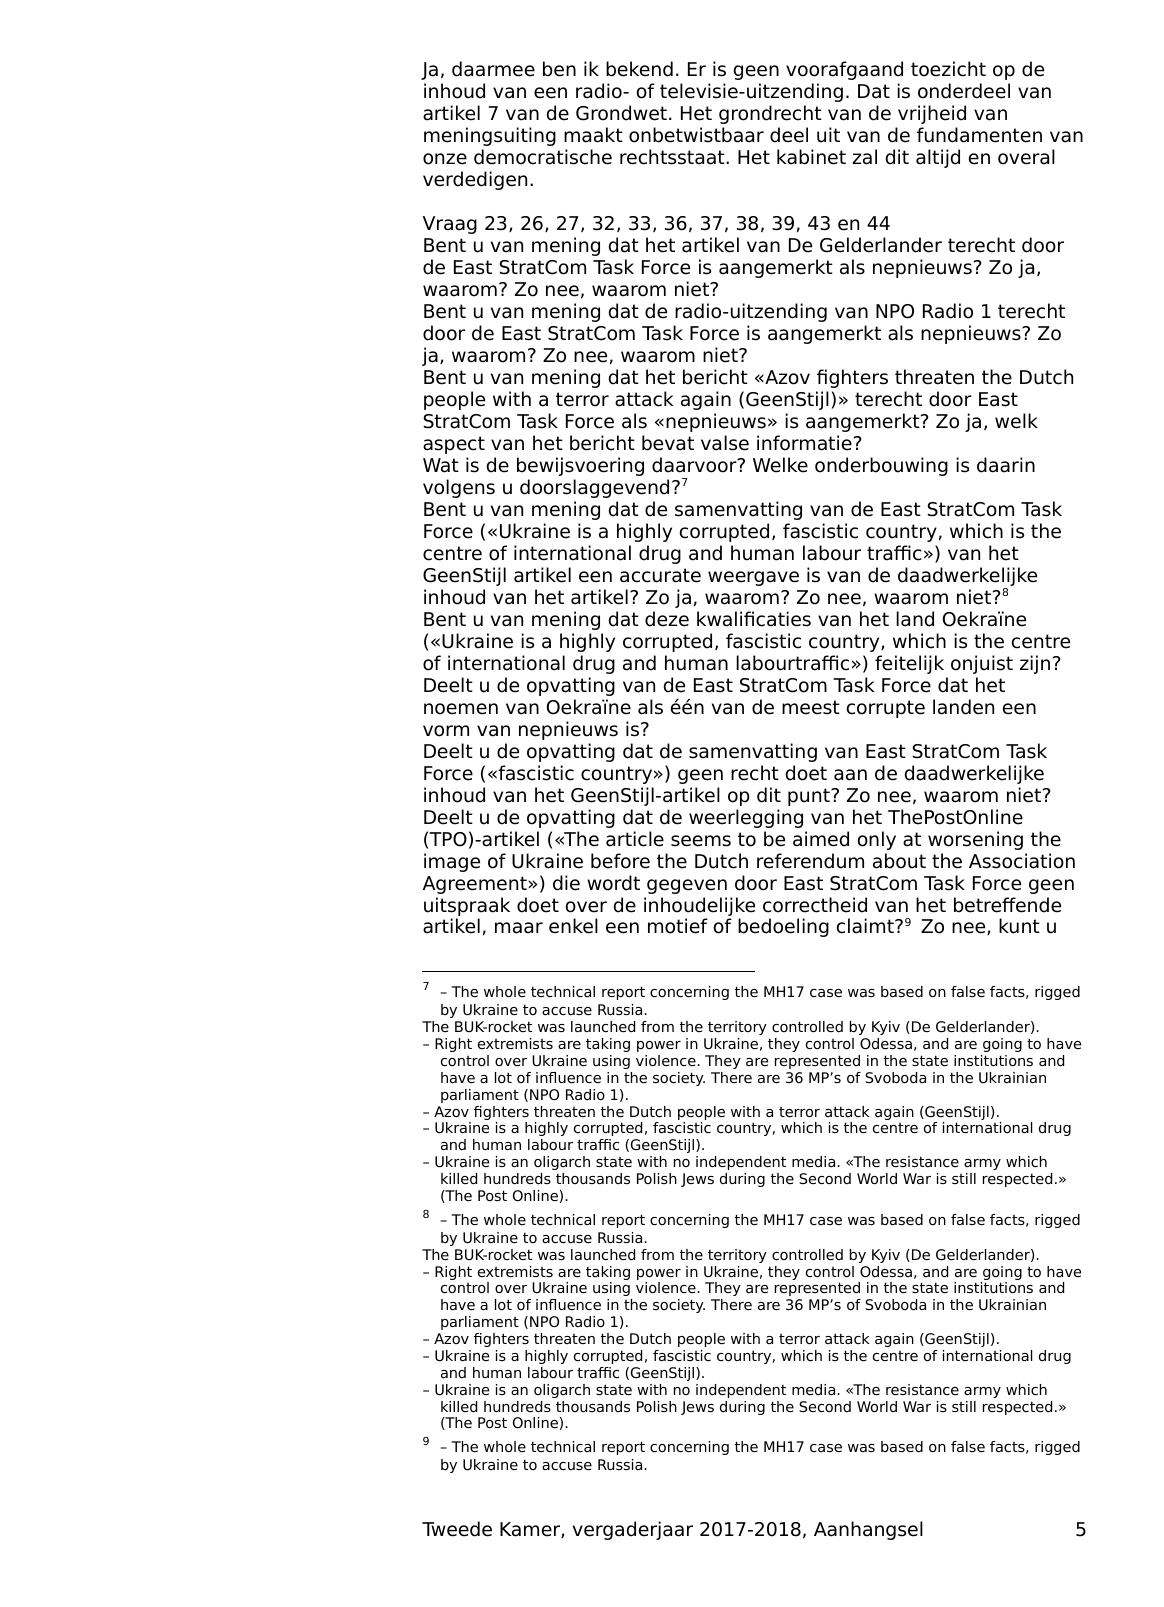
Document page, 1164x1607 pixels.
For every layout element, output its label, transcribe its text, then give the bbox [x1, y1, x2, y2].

text Bent u van mening dat het bericht «Azov fighters threaten the Dutch people with a terror attack again (GeenStijl)» terecht door East StratCom Task Force als «nepnieuws» is aangemerkt? Zo ja, welk aspect van het bericht bevat valse informatie? [422, 367, 1087, 455]
text – The whole technical report concerning the MH17 case was based on false facts, rigged by Ukraine to accuse Russia. [422, 980, 1087, 1019]
text – Right extremists are taking power in Ukraine, they control Odessa, and are going to have control over Ukraine using violence. They are represented in the state institutions and have a lot of influence in the society. There are 36 MP’s of Svoboda in the Ukrainian parliament (NPO Radio 1). [422, 1036, 1087, 1104]
text – Ukraine is a highly corrupted, fascistic country, which is the centre of international drug and human labour traffic (GeenStijl). [422, 1348, 1087, 1382]
text Deelt u de opvatting dat de weerlegging van het ThePostOnline (TPO)-artikel («The article seems to be aimed only at worsening the image of Ukraine before the Dutch referendum about the Association Agreement») die wordt gegeven door East StratCom Task Force geen uitspraak doet over de inhoudelijke correctheid van het betreffende artikel, maar enkel een motief of bedoeling claimt? Zo nee, kunt u aangeven op welke wijze de bewering van de East StratCom Task Force inhoudelijk ingaat op het TPO-artikel dat zij bestempelen als desinformatie? Zo ja, kunt aangeven waarom deze bewering voldoende is om gekwalificeerd te worden als nepnieuws? [422, 807, 1087, 938]
text Deelt u de opvatting van de East StratCom Task Force dat het noemen van Oekraïne als één van de meest corrupte landen een vorm van nepnieuws is? [422, 675, 1087, 741]
text – Azov fighters threaten the Dutch people with a terror attack again (GeenStijl). [422, 1104, 1087, 1121]
text The BUK-rocket was launched from the territory controlled by Kyiv (De Gelderlander). [422, 1247, 1087, 1264]
text – Right extremists are taking power in Ukraine, they control Odessa, and are going to have control over Ukraine using violence. They are represented in the state institutions and have a lot of influence in the society. There are 36 MP’s of Svoboda in the Ukrainian parliament (NPO Radio 1). [422, 1264, 1087, 1331]
text – Ukraine is a highly corrupted, fascistic country, which is the centre of international drug and human labour traffic (GeenStijl). [422, 1121, 1087, 1154]
text Bent u van mening dat deze kwalificaties van het land Oekraïne («Ukraine is a highly corrupted, fascistic country, which is the centre of international drug and human labourtraffic») feitelijk onjuist zijn? [422, 609, 1087, 675]
text Vraag 23, 26, 27, 32, 33, 36, 37, 38, 39, 43 en 44 [422, 213, 1087, 235]
text The BUK-rocket was launched from the territory controlled by Kyiv (De Gelderlander). [422, 1019, 1087, 1036]
text – Azov fighters threaten the Dutch people with a terror attack again (GeenStijl). [422, 1331, 1087, 1348]
text – The whole technical report concerning the MH17 case was based on false facts, rigged by Ukraine to accuse Russia. [422, 1208, 1087, 1247]
text Wat is de bewijsvoering daarvoor? Welke onderbouwing is daarin volgens u doorslaggevend? [422, 455, 1087, 499]
text Bent u van mening dat de samenvatting van de East StratCom Task Force («Ukraine is a highly corrupted, fascistic country, which is the centre of international drug and human labour traffic») van het GeenStijl artikel een accurate weergave is van de daadwerkelijke inhoud van het artikel? Zo ja, waarom? Zo nee, waarom niet? [422, 499, 1087, 609]
text Bent u van mening dat de radio-uitzending van NPO Radio 1 terecht door de East StratCom Task Force is aangemerkt als nepnieuws? Zo ja, waarom? Zo nee, waarom niet? [422, 301, 1087, 367]
text Deelt u de opvatting dat de samenvatting van East StratCom Task Force («fascistic country») geen recht doet aan de daadwerkelijke inhoud van het GeenStijl-artikel op dit punt? Zo nee, waarom niet? [422, 741, 1087, 807]
text Ja, daarmee ben ik bekend. Er is geen voorafgaand toezicht op de inhoud van een radio- of televisie-uitzending. Dat is onderdeel van artikel 7 van de Grondwet. Het grondrecht van de vrijheid van meningsuiting maakt onbetwistbaar deel uit van de fundamenten van onze democratische rechtsstaat. Het kabinet zal dit altijd en overal verdedigen. [422, 59, 1087, 191]
text – Ukraine is an oligarch state with no independent media. «The resistance army which killed hundreds thousands Polish Jews during the Second World War is still respected.» (The Post Online). [422, 1154, 1087, 1205]
text – The whole technical report concerning the MH17 case was based on false facts, rigged by Ukraine to accuse Russia. [422, 1435, 1087, 1474]
text – Ukraine is an oligarch state with no independent media. «The resistance army which killed hundreds thousands Polish Jews during the Second World War is still respected.» (The Post Online). [422, 1382, 1087, 1432]
text Bent u van mening dat het artikel van De Gelderlander terecht door de East StratCom Task Force is aangemerkt als nepnieuws? Zo ja, waarom? Zo nee, waarom niet? [422, 235, 1087, 301]
